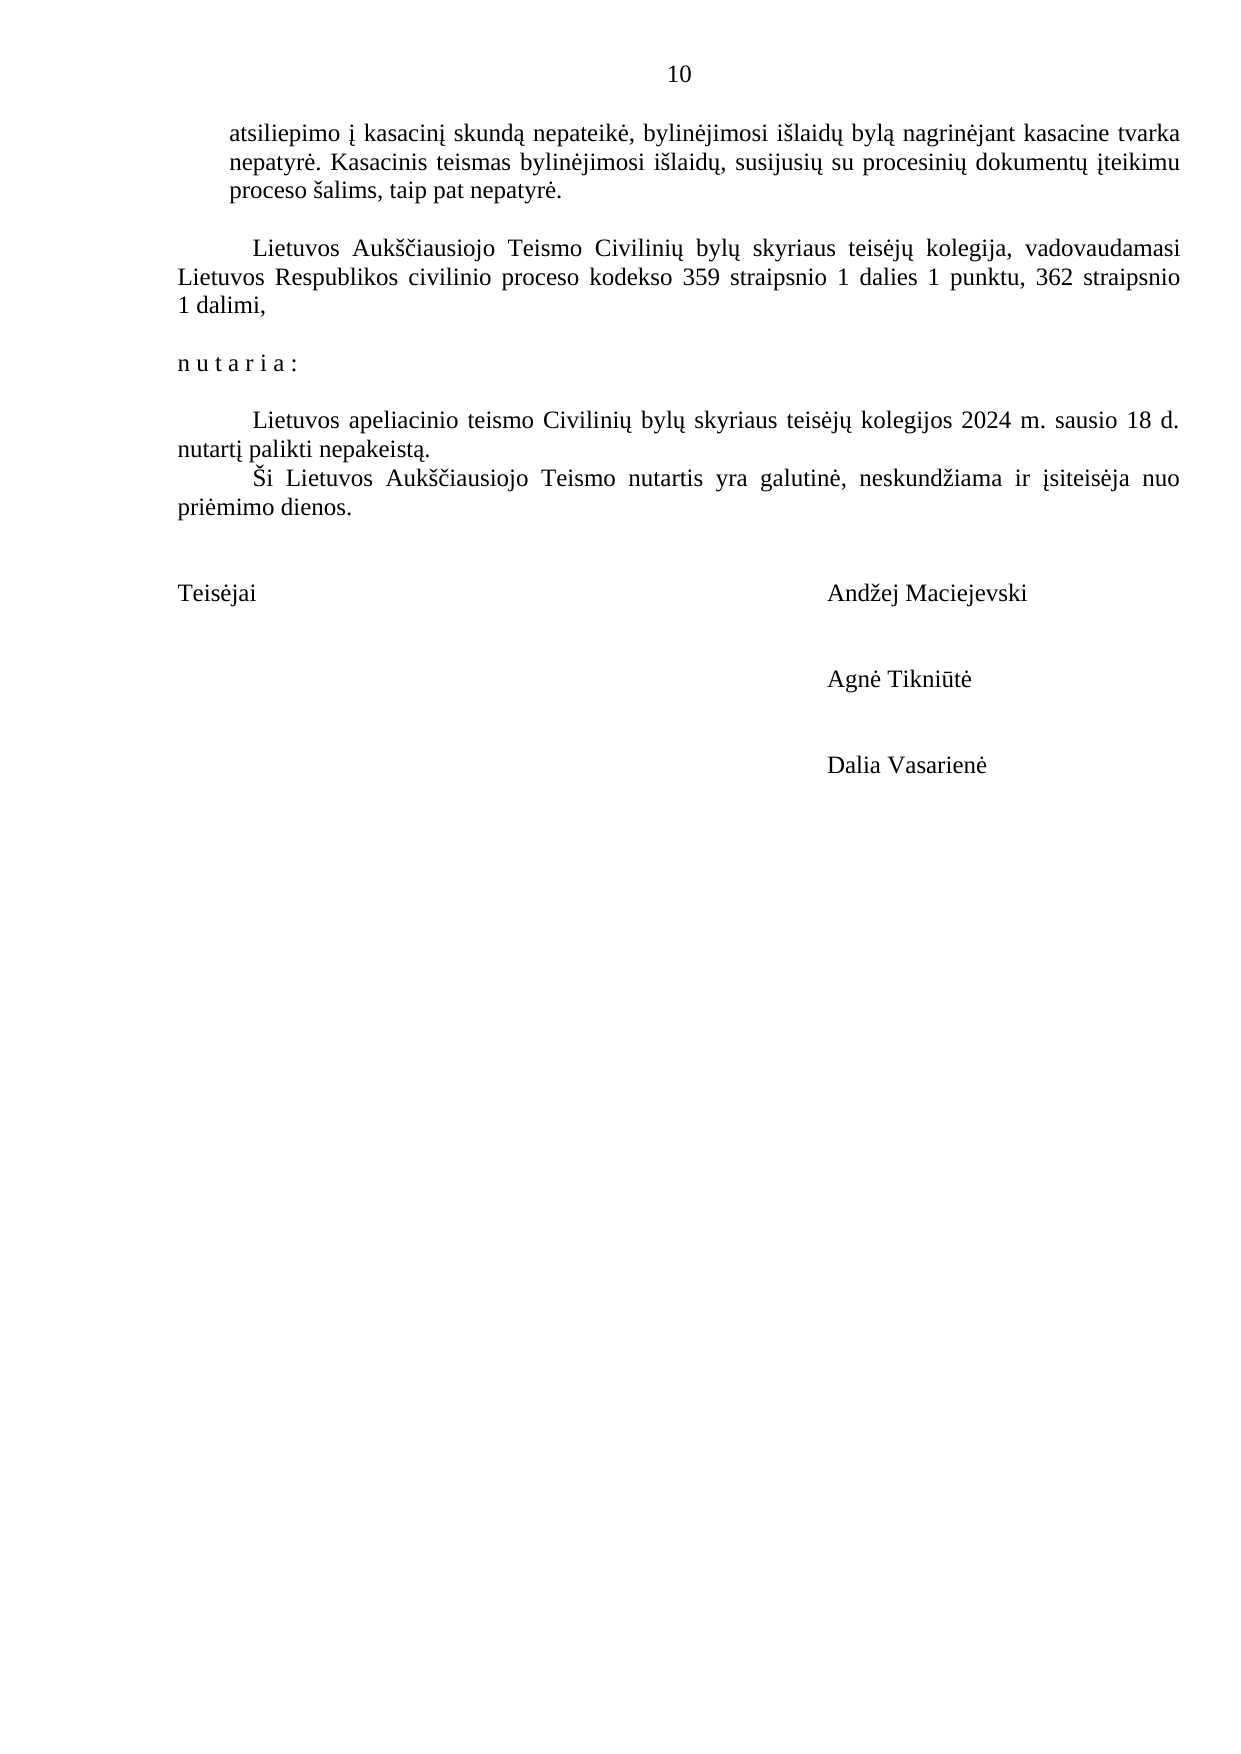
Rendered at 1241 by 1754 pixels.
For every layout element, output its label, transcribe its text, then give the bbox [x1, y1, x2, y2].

text atsiliepimo į kasacinį skundą nepateikė, bylinėjimosi išlaidų bylą nagrinėjant kasacine tvarka nepatyrė. Kasacinis teismas bylinėjimosi išlaidų, susijusių su procesinių dokumentų įteikimu proceso šalims, taip pat nepatyrė. [192, 118, 1181, 204]
text Ši Lietuvos Aukščiausiojo Teismo nutartis yra galutinė, neskundžiama ir įsiteisėja nuo priėmimo dienos. [177, 463, 1181, 521]
text Dalia Vasarienė [177, 751, 1181, 779]
text Teisėjai Andžej Maciejevski [177, 578, 1181, 607]
text Agnė Tikniūtė [177, 664, 1181, 693]
text n u t a r i a : [177, 348, 1181, 377]
text Lietuvos Aukščiausiojo Teismo Civilinių bylų skyriaus teisėjų kolegija, vadovaudamasi Lietuvos Respublikos civilinio proceso kodekso 359 straipsnio 1 dalies 1 punktu, 362 straipsnio 1 dalimi, [177, 233, 1181, 319]
text Lietuvos apeliacinio teismo Civilinių bylų skyriaus teisėjų kolegijos 2024 m. sausio 18 d. nutartį palikti nepakeistą. [177, 406, 1181, 463]
